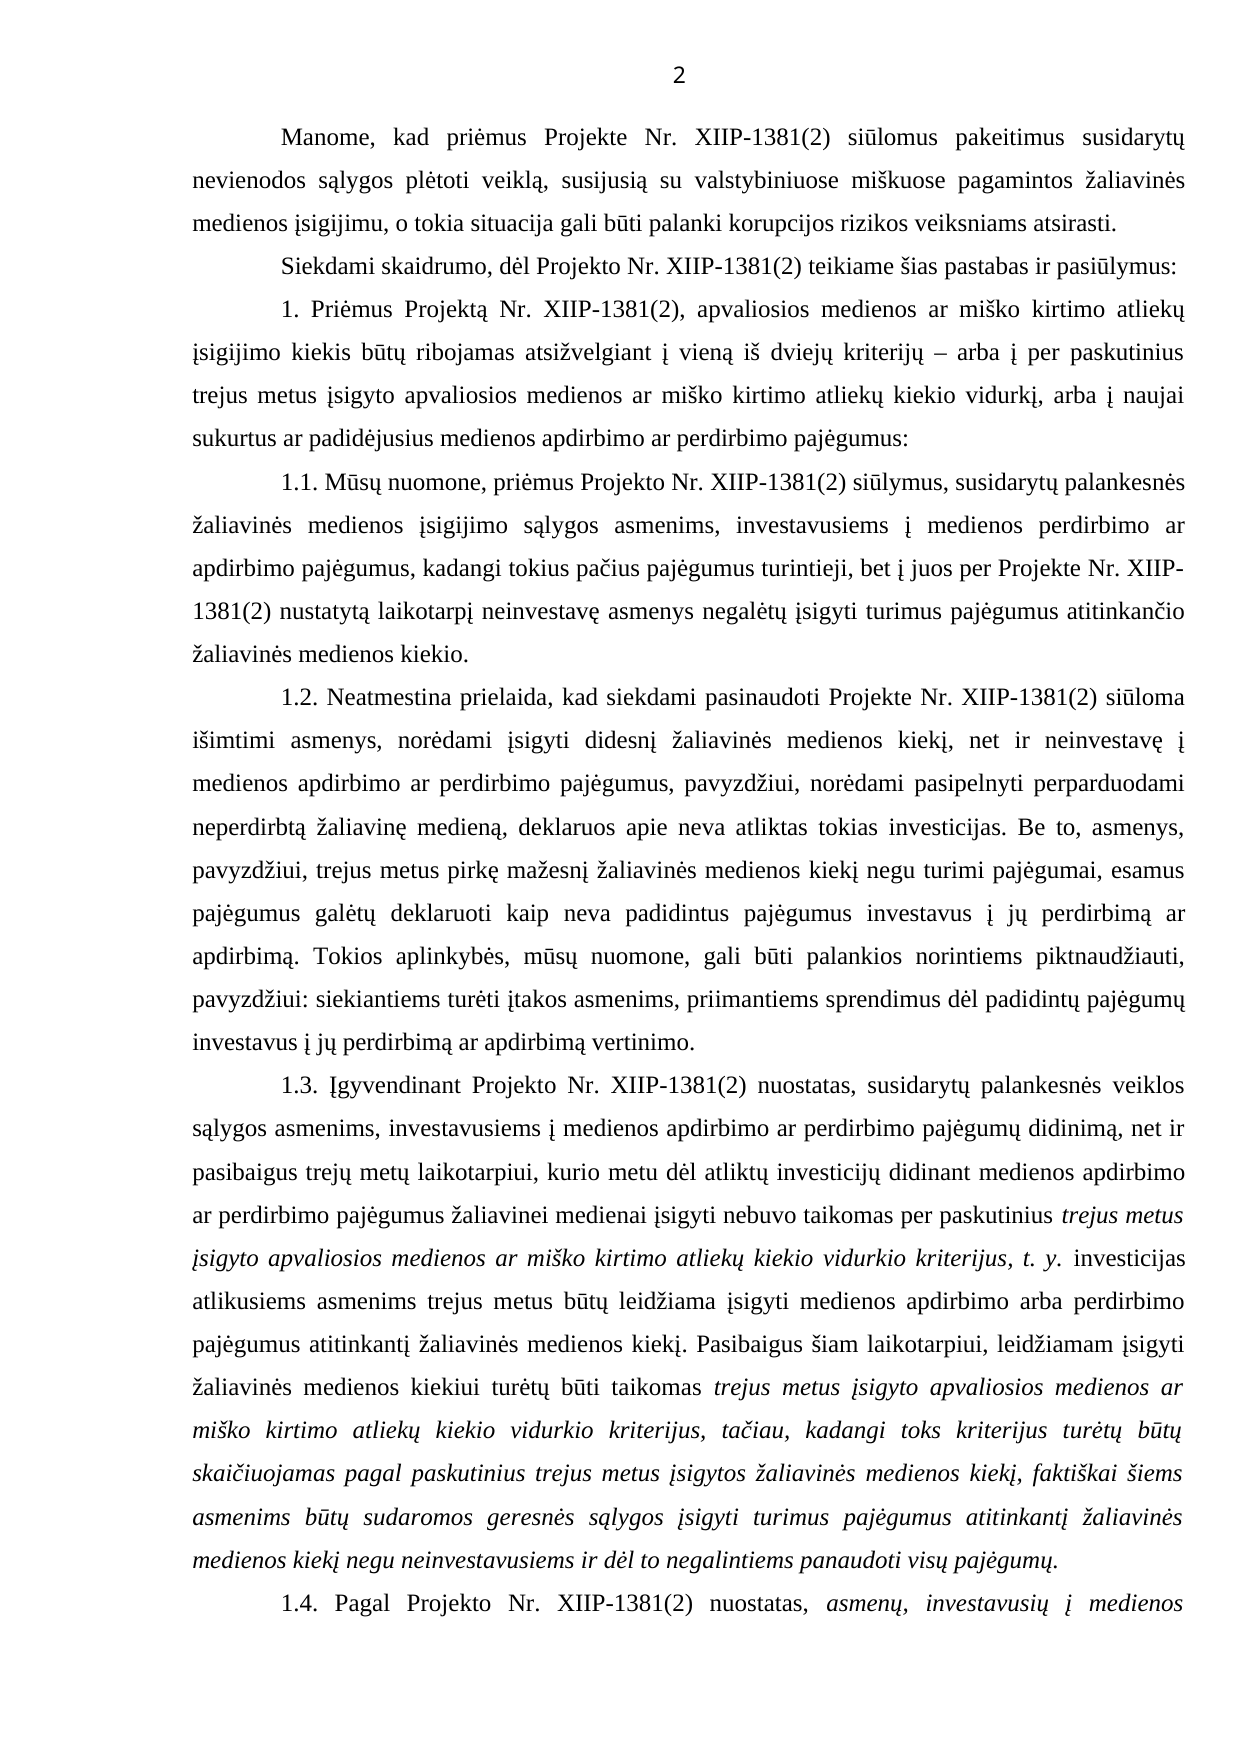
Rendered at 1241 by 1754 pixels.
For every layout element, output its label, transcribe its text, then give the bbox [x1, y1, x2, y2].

table_header Manome, kad priėmus Projekte Nr. XIIP-1381(2) siūlomus pakeitimus susidarytų nevienodos sąlygos plėtoti veiklą, susijusią su valstybiniuose miškuose pagamintos žaliavinės medienos įsigijimu, o tokia situacija gali būti palanki korupcijos rizikos veiksniams atsirasti. Siekdami skaidrumo, dėl Projekto Nr. XIIP-1381(2) teikiame šias pastabas ir pasiūlymus: 1. Priėmus Projektą Nr. XIIP-1381(2), apvaliosios medienos ar miško kirtimo atliekų įsigijimo kiekis būtų ribojamas atsižvelgiant į vieną iš dviejų kriterijų – arba į per paskutinius trejus metus įsigyto apvaliosios medienos ar miško kirtimo atliekų kiekio vidurkį, arba į naujai sukurtus ar padidėjusius medienos apdirbimo ar perdirbimo pajėgumus: 1.1. Mūsų nuomone, priėmus Projekto Nr. XIIP-1381(2) siūlymus, susidarytų palankesnės žaliavinės medienos įsigijimo sąlygos asmenims, investavusiems į medienos perdirbimo ar apdirbimo pajėgumus, kadangi tokius pačius pajėgumus turintieji, bet į juos per Projekte Nr. XIIP-1381(2) nustatytą laikotarpį neinvestavę asmenys negalėtų įsigyti turimus pajėgumus atitinkančio žaliavinės medienos kiekio. 1.2. Neatmestina prielaida, kad siekdami pasinaudoti Projekte Nr. XIIP-1381(2) siūloma išimtimi asmenys, norėdami įsigyti didesnį žaliavinės medienos kiekį, net ir neinvestavę į medienos apdirbimo ar perdirbimo pajėgumus, pavyzdžiui, norėdami pasipelnyti perparduodami neperdirbtą žaliavinę medieną, deklaruos apie neva atliktas tokias investicijas. Be to, asmenys, pavyzdžiui, trejus metus pirkę mažesnį žaliavinės medienos kiekį negu turimi pajėgumai, esamus pajėgumus galėtų deklaruoti kaip neva padidintus pajėgumus investavus į jų perdirbimą ar apdirbimą. Tokios aplinkybės, mūsų nuomone, gali būti palankios norintiems piktnaudžiauti, pavyzdžiui: siekiantiems turėti įtakos asmenims, priimantiems sprendimus dėl padidintų pajėgumų investavus į jų perdirbimą ar apdirbimą vertinimo. 1.3. Įgyvendinant Projekto Nr. XIIP-1381(2) nuostatas, susidarytų palankesnės veiklos sąlygos asmenims, investavusiems į medienos apdirbimo ar perdirbimo pajėgumų didinimą, net ir pasibaigus trejų metų laikotarpiui, kurio metu dėl atliktų investicijų didinant medienos apdirbimo ar perdirbimo pajėgumus žaliavinei medienai įsigyti nebuvo taikomas per paskutinius trejus metus įsigyto apvaliosios medienos ar miško kirtimo atliekų kiekio vidurkio kriterijus, t. y. investicijas atlikusiems asmenims trejus metus būtų leidžiama įsigyti medienos apdirbimo arba perdirbimo pajėgumus atitinkantį žaliavinės medienos kiekį. Pasibaigus šiam laikotarpiui, leidžiamam įsigyti žaliavinės medienos kiekiui turėtų būti taikomas trejus metus įsigyto apvaliosios medienos ar miško kirtimo atliekų kiekio vidurkio kriterijus, tačiau, kadangi toks kriterijus turėtų būtų skaičiuojamas pagal paskutinius trejus metus įsigytos žaliavinės medienos kiekį, faktiškai šiems asmenims būtų sudaromos geresnės sąlygos įsigyti turimus pajėgumus atitinkantį žaliavinės medienos kiekį negu neinvestavusiems ir dėl to negalintiems panaudoti visų pajėgumų. 1.4. Pagal Projekto Nr. XIIP-1381(2) nuostatas, asmenų, investavusių į medienos [192, 122, 1186, 1617]
